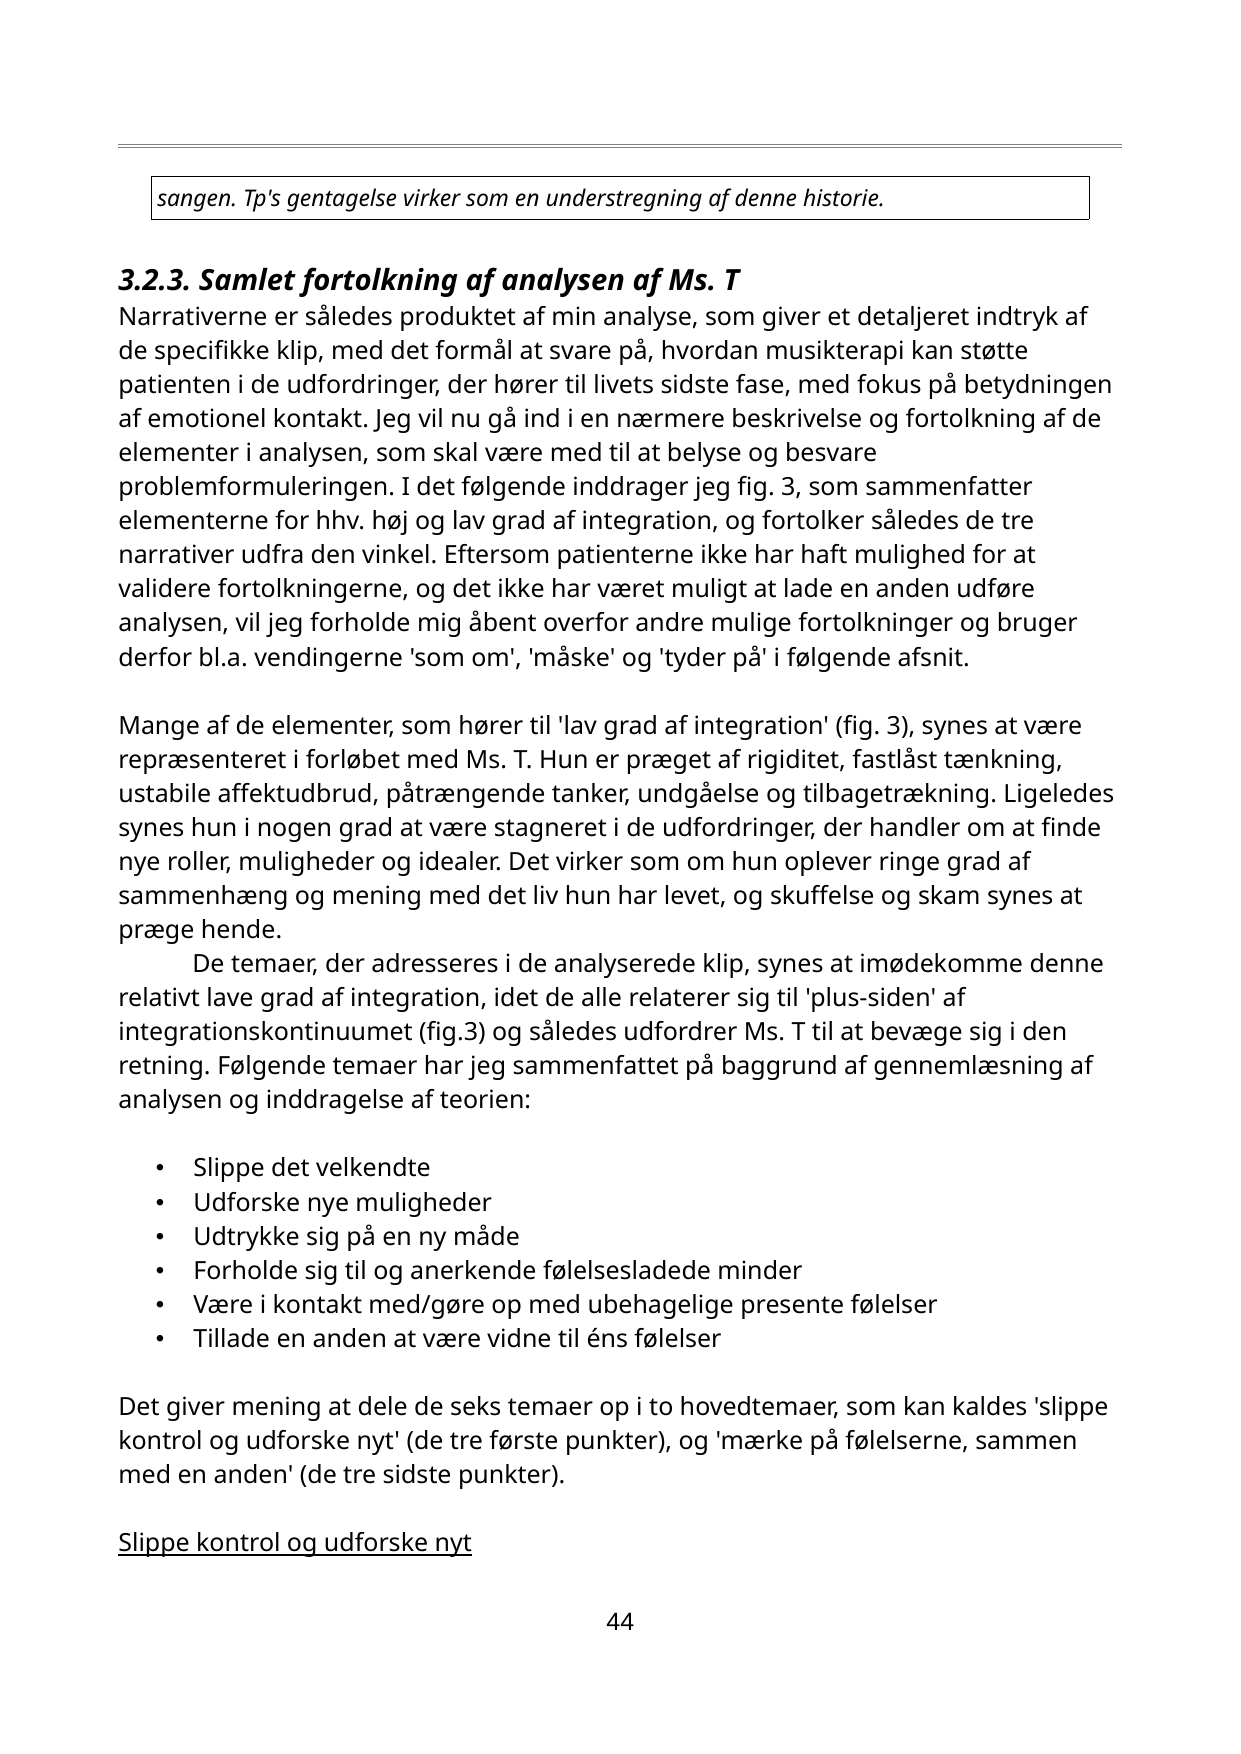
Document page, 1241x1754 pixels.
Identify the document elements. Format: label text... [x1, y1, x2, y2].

text 3.2.3. Samlet fortolkning af analysen af Ms. T [118, 259, 1122, 298]
list Forholde sig til og anerkende følelsesladede minder [156, 1252, 1122, 1286]
text Det giver mening at dele de seks temaer op i to hovedtemaer, som kan kaldes 'slippe kontrol og udforske nyt' (de tre første punkter), og 'mærke på følelserne, sammen med en anden' (de tre sidste punkter). [118, 1388, 1122, 1491]
list Tillade en anden at være vidne til éns følelser [156, 1320, 1122, 1354]
text Slippe kontrol og udforske nyt [118, 1525, 1122, 1559]
table_header sangen. Tp's gentagelse virker som en understregning af denne historie. [152, 177, 1089, 219]
list Udforske nye muligheder [156, 1184, 1122, 1218]
text Narrativerne er således produktet af min analyse, som giver et detaljeret indtryk af de specifikke klip, med det formål at svare på, hvordan musikterapi kan støtte patienten i de udfordringer, der hører til livets sidste fase, med fokus på betydningen af emotionel kontakt. Jeg vil nu gå ind i en nærmere beskrivelse og fortolkning af de elementer i analysen, som skal være med til at belyse og besvare problemformuleringen. I det følgende inddrager jeg fig. 3, som sammenfatter elementerne for hhv. høj og lav grad af integration, og fortolker således de tre narrativer udfra den vinkel. Eftersom patienterne ikke har haft mulighed for at validere fortolkningerne, og det ikke har været muligt at lade en anden udføre analysen, vil jeg forholde mig åbent overfor andre mulige fortolkninger og bruger derfor bl.a. vendingerne 'som om', 'måske' og 'tyder på' i følgende afsnit. [118, 298, 1122, 673]
text Mange af de elementer, som hører til 'lav grad af integration' (fig. 3), synes at være repræsenteret i forløbet med Ms. T. Hun er præget af rigiditet, fastlåst tænkning, ustabile affektudbrud, påtrængende tanker, undgåelse og tilbagetrækning. Ligeledes synes hun i nogen grad at være stagneret i de udfordringer, der handler om at finde nye roller, muligheder og idealer. Det virker som om hun oplever ringe grad af sammenhæng og mening med det liv hun har levet, og skuffelse og skam synes at præge hende. [118, 707, 1122, 946]
list Slippe det velkendte [156, 1150, 1122, 1184]
list Udtrykke sig på en ny måde [156, 1218, 1122, 1252]
text De temaer, der adresseres i de analyserede klip, synes at imødekomme denne relativt lave grad af integration, idet de alle relaterer sig til 'plus-siden' af integrationskontinuumet (fig.3) og således udfordrer Ms. T til at bevæge sig i den retning. Følgende temaer har jeg sammenfattet på baggrund af gennemlæsning af analysen og inddragelse af teorien: [118, 946, 1122, 1116]
list Være i kontakt med/gøre op med ubehagelige presente følelser [156, 1286, 1122, 1320]
